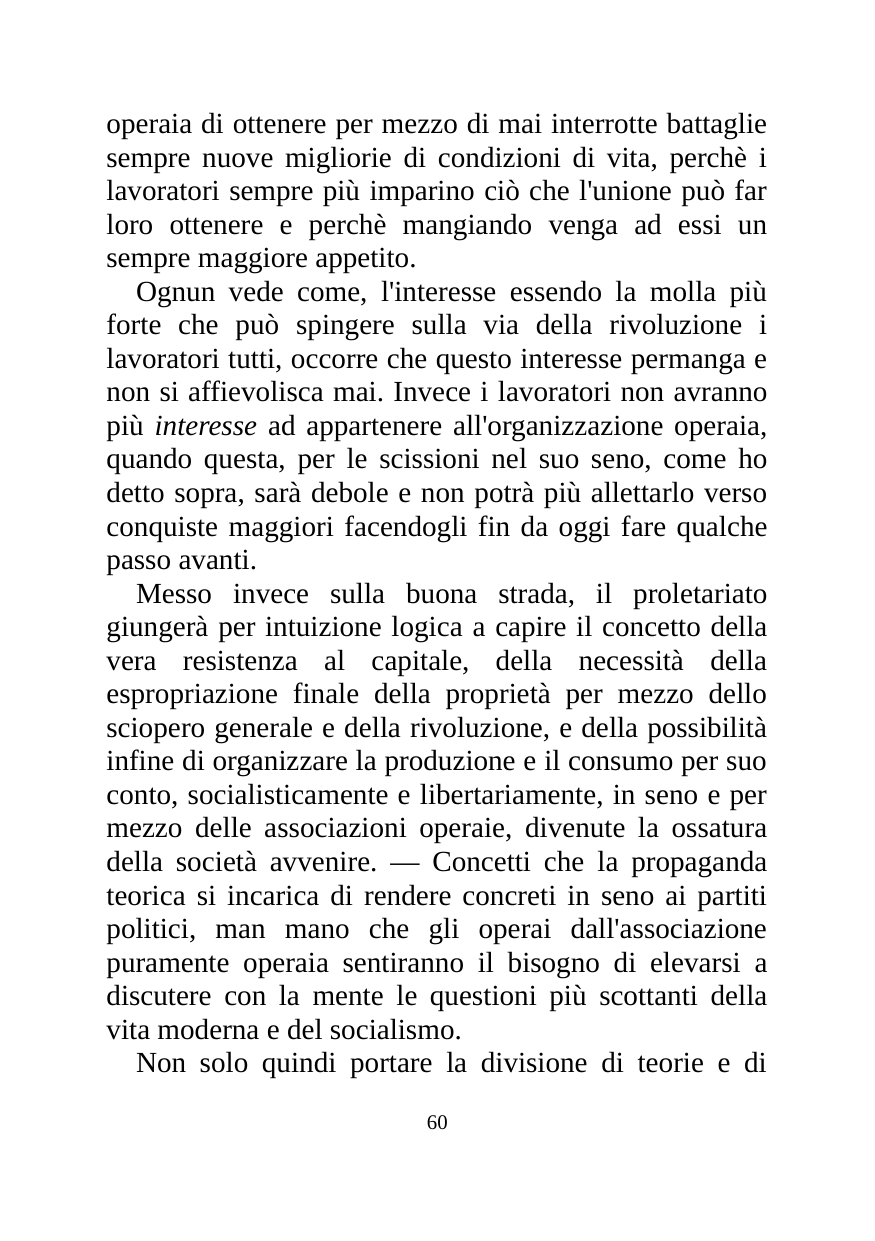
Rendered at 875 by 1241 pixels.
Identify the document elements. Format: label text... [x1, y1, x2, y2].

text Non solo quindi portare la divisione di teorie e di [106, 1045, 768, 1079]
text operaia di ottenere per mezzo di mai interrotte battaglie sempre nuove migliorie di condizioni di vita, perchè i lavoratori sempre più imparino ciò che l'unione può far loro ottenere e perchè mangiando venga ad essi un sempre maggiore appetito. [106, 106, 768, 274]
text Ognun vede come, l'interesse essendo la molla più forte che può spingere sulla via della rivoluzione i lavoratori tutti, occorre che questo interesse permanga e non si affievolisca mai. Invece i lavoratori non avranno più interesse ad appartenere all'organizzazione operaia, quando questa, per le scissioni nel suo seno, come ho detto sopra, sarà debole e non potrà più allettarlo verso conquiste maggiori facendogli fin da oggi fare qualche passo avanti. [106, 274, 768, 576]
text Messo invece sulla buona strada, il proletariato giungerà per intuizione logica a capire il concetto della vera resistenza al capitale, della necessità della espropriazione finale della proprietà per mezzo dello sciopero generale e della rivoluzione, e della possibilità infine di organizzare la produzione e il consumo per suo conto, socialisticamente e libertariamente, in seno e per mezzo delle associazioni operaie, divenute la ossatura della società avvenire. — Concetti che la propaganda teorica si incarica di rendere concreti in seno ai partiti politici, man mano che gli operai dall'associazione puramente operaia sentiranno il bisogno di elevarsi a discutere con la mente le questioni più scottanti della vita moderna e del socialismo. [106, 576, 768, 1045]
